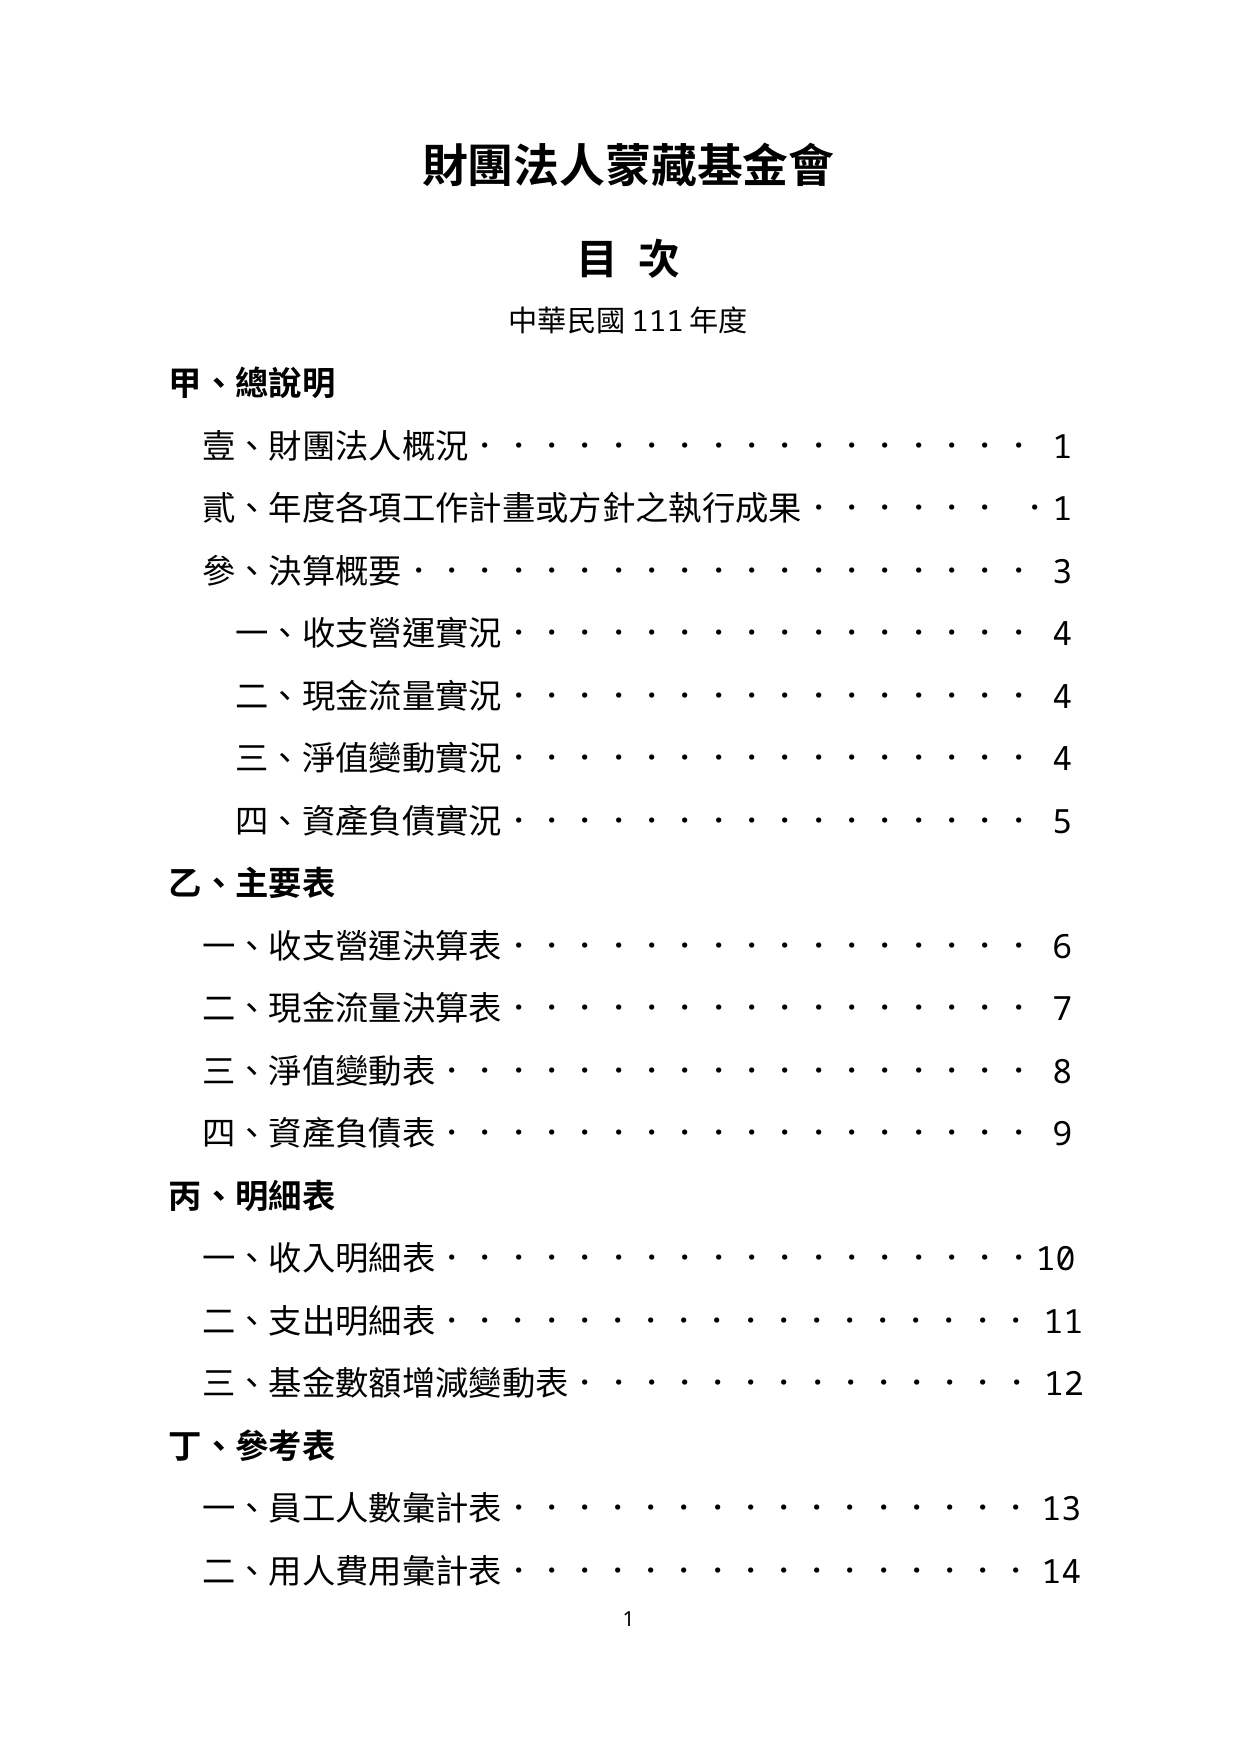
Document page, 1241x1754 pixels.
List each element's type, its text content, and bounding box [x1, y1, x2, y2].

text 一、收支營運實況．．．．．．．．．．．．．．．． 4 [169, 589, 1087, 652]
text 丙、明細表 [169, 1152, 1087, 1214]
text 一、收入明細表．．．．．．．．．．．．．．．．．．10 [169, 1214, 1087, 1277]
text 參、決算概要．．．．．．．．．．．．．．．．．．． 3 [169, 527, 1087, 589]
text 二、支出明細表．．．．．．．．．．．．．．．．．． 11 [169, 1277, 1087, 1339]
text [581, 1679, 656, 1754]
text 乙、主要表 [169, 839, 1087, 902]
text 二、現金流量實況．．．．．．．．．．．．．．．． 4 [169, 652, 1087, 714]
text 三、淨值變動表．．．．．．．．．．．．．．．．．． 8 [169, 1027, 1087, 1089]
text 三、淨值變動實況．．．．．．．．．．．．．．．． 4 [169, 714, 1087, 777]
text 財團法人蒙藏基金會 [169, 89, 1087, 214]
text 一、收支營運決算表．．．．．．．．．．．．．．．． 6 [169, 902, 1087, 964]
text 二、現金流量決算表．．．．．．．．．．．．．．．． 7 [169, 964, 1087, 1027]
text 中華民國111年度 [169, 277, 1087, 339]
text 四、資產負債實況．．．．．．．．．．．．．．．． 5 [169, 777, 1087, 839]
text 壹、財團法人概況．．．．．．．．．．．．．．．．． 1 [169, 402, 1087, 464]
text 二、用人費用彙計表．．．．．．．．．．．．．．．． 14 [169, 1527, 1087, 1589]
text 四、資產負債表．．．．．．．．．．．．．．．．．． 9 [169, 1089, 1087, 1152]
text 貳、年度各項工作計畫或方針之執行成果．．．．．． ．1 [169, 464, 1087, 527]
text 三、基金數額增減變動表．．．．．．．．．．．．．． 12 [169, 1339, 1087, 1402]
text 一、員工人數彙計表．．．．．．．．．．．．．．．． 13 [169, 1464, 1087, 1527]
text 目 次 [169, 214, 1087, 277]
subtitle 甲、總說明 [169, 339, 1087, 402]
text 丁、參考表 [169, 1402, 1087, 1464]
